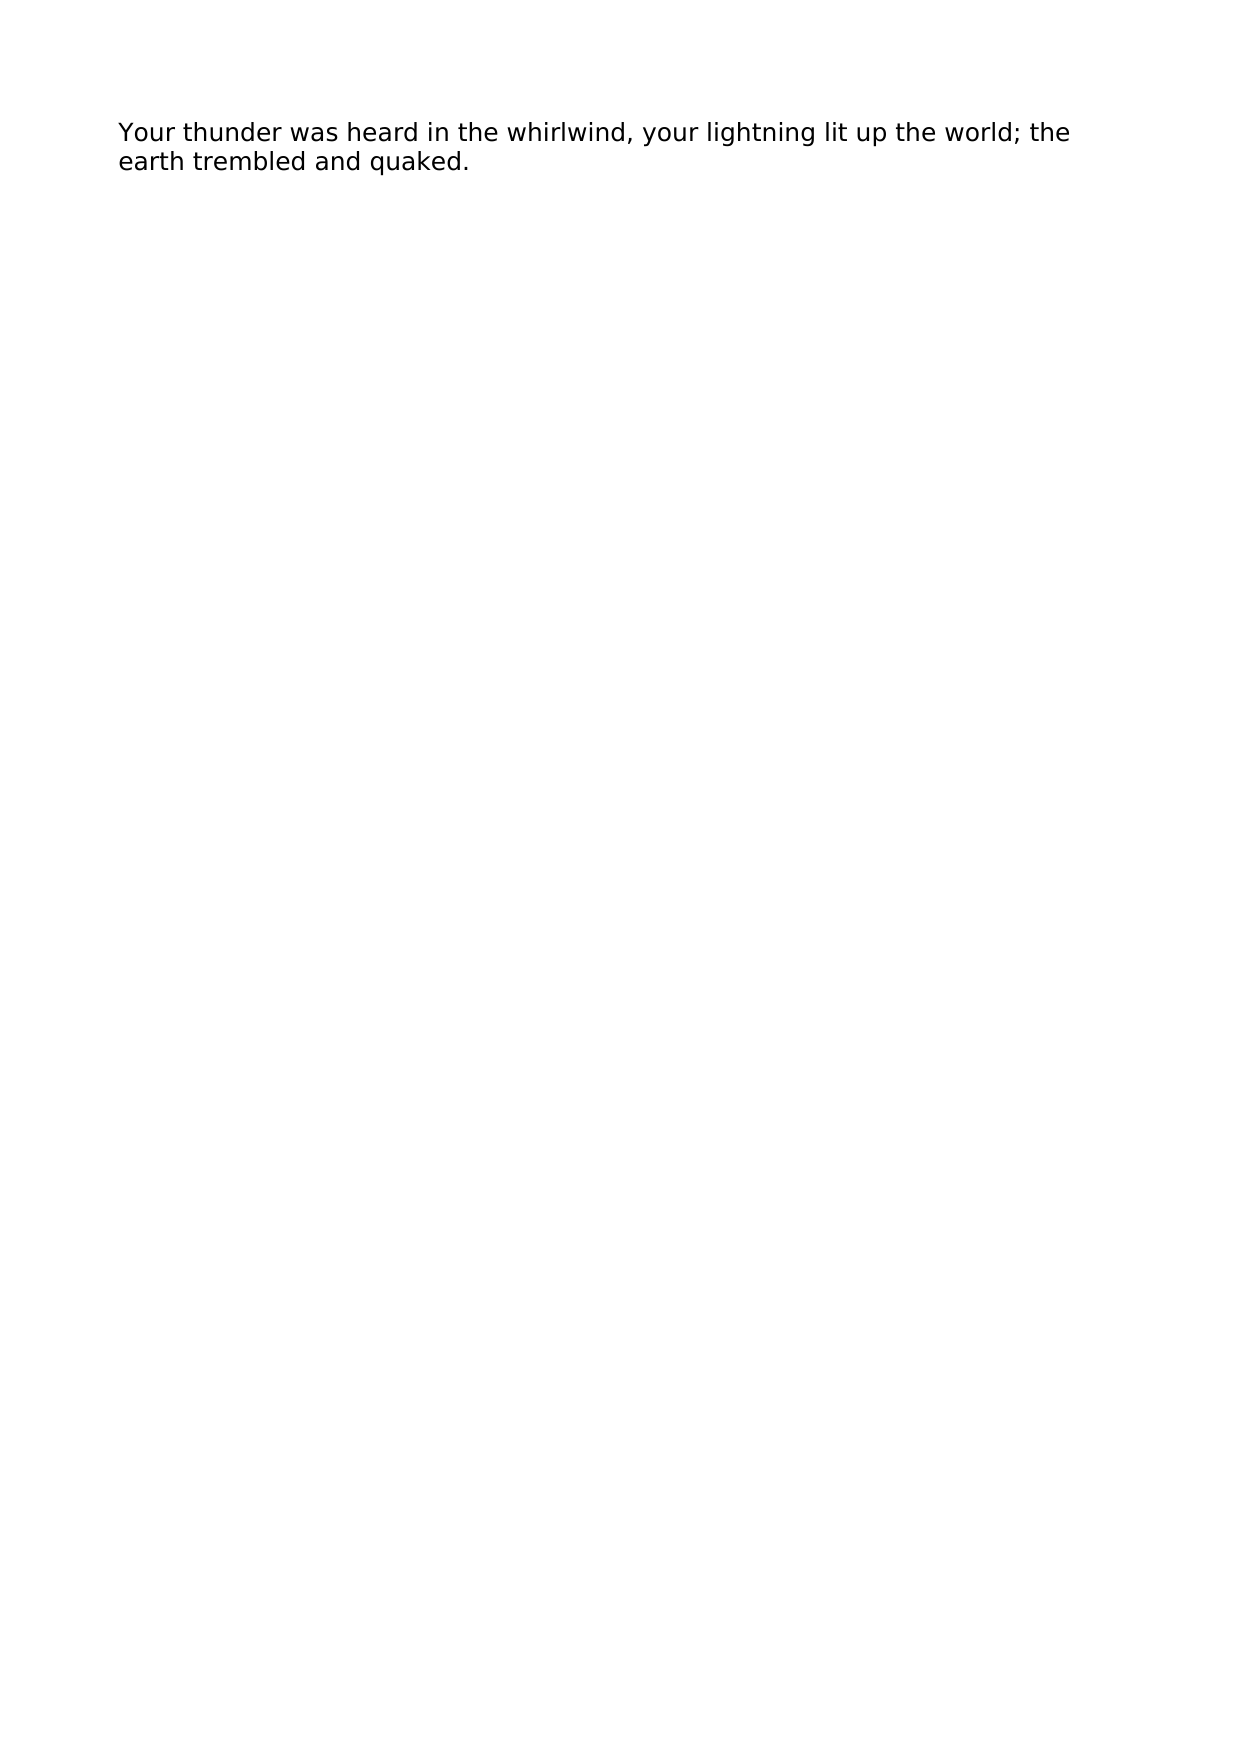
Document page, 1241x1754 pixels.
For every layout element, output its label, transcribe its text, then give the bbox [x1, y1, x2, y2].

text Your thunder was heard in the whirlwind, your lightning lit up the world; the earth trembled and quaked. [118, 118, 1122, 176]
